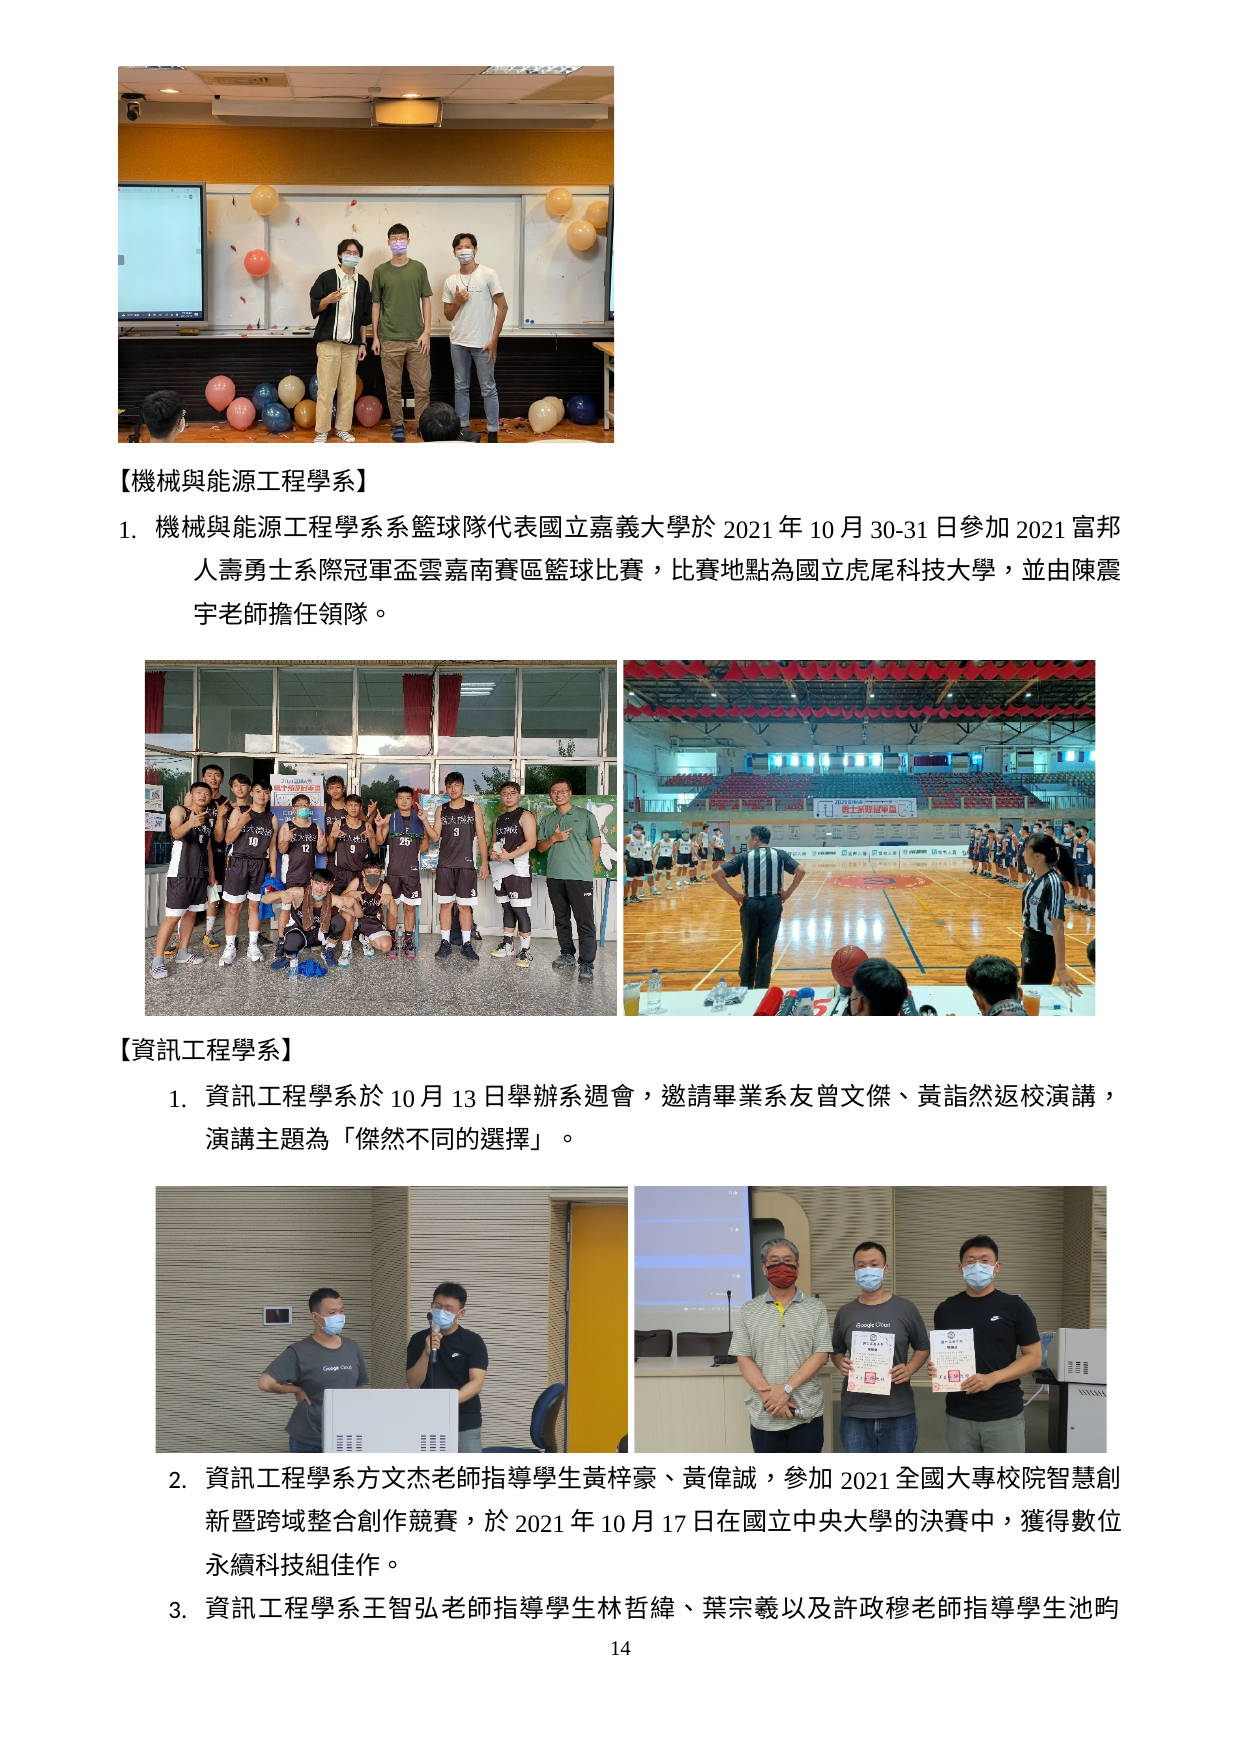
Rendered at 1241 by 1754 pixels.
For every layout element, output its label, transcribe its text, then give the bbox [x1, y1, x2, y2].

text 【資訊工程學系】 [106, 1031, 1122, 1067]
list 資訊工程學系於10月13日舉辦系週會，邀請畢業系友曾文傑、黃詣然返校演講，演講主題為「傑然不同的選擇」。 [168, 1076, 1122, 1156]
text 【機械與能源工程學系】 [106, 462, 1122, 498]
list 資訊工程學系方文杰老師指導學生黃梓豪、黃偉誠，參加2021全國大專校院智慧創新暨跨域整合創作競賽，於2021年10月17日在國立中央大學的決賽中，獲得數位永續科技組佳作。 [168, 1458, 1122, 1582]
list 機械與能源工程學系系籃球隊代表國立嘉義大學於2021年10月30-31日參加2021富邦人壽勇士系際冠軍盃雲嘉南賽區籃球比賽，比賽地點為國立虎尾科技大學，並由陳震宇老師擔任領隊。 [118, 507, 1122, 630]
list 資訊工程學系王智弘老師指導學生林哲緯、葉宗羲以及許政穆老師指導學生池畇 [168, 1589, 1122, 1625]
